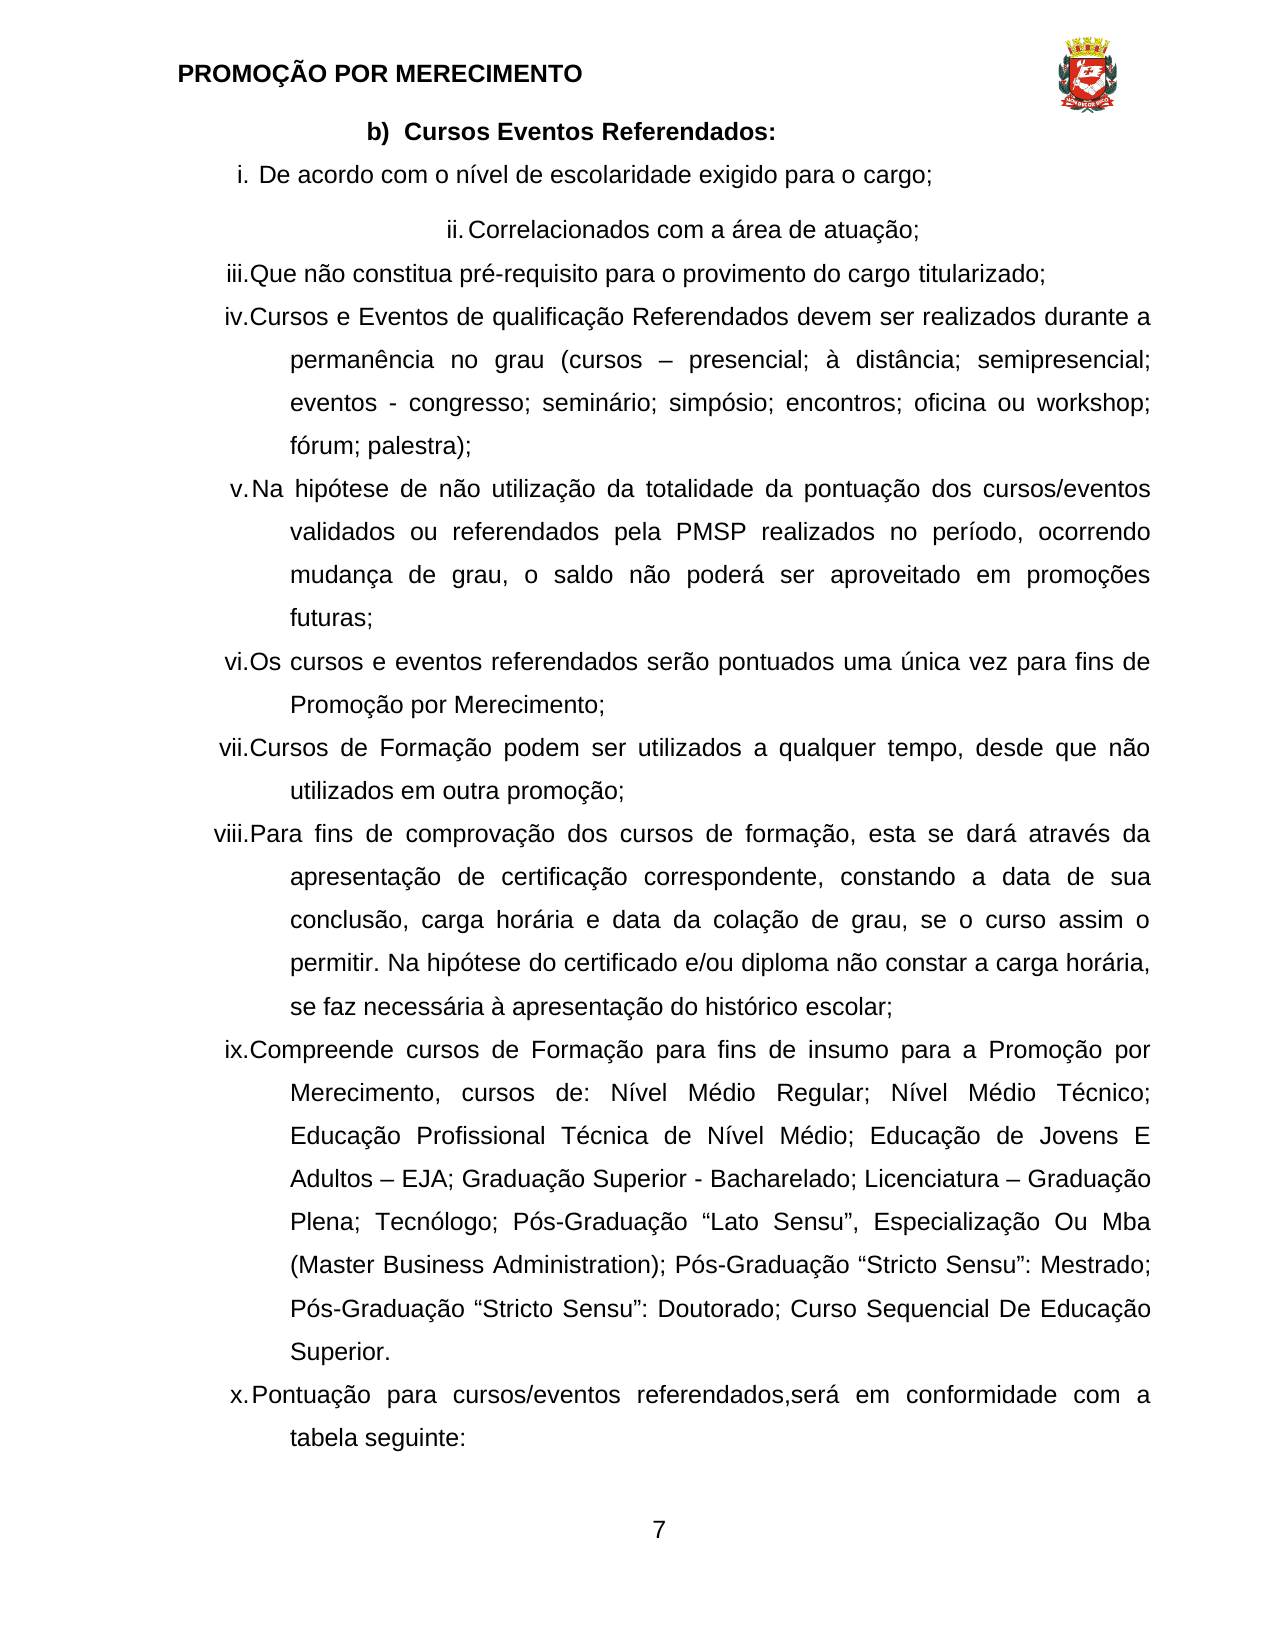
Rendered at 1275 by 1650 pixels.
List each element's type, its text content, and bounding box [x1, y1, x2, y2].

list Correlacionados com a área de atuação; [446, 215, 1235, 244]
list Cursos de Formação podem ser utilizados a qualquer tempo, desde que não utilizados em outra promoção; [219, 733, 1152, 805]
list De acordo com o nível de escolaridade exigido para o cargo; [237, 160, 1235, 188]
list Cursos e Eventos de qualificação Referendados devem ser realizados durante a permanência no grau (cursos – presencial; à distância; semipresencial; eventos - congresso; seminário; simpósio; encontros; oficina ou workshop; fórum; palestra); [224, 302, 1152, 460]
list Para fins de comprovação dos cursos de formação, esta se dará através da apresentação de certificação correspondente, constando a data de sua conclusão, carga horária e data da colação de grau, se o curso assim o permitir. Na hipótese do certificado e/ou diploma não constar a carga horária, se faz necessária à apresentação do histórico escolar; [213, 819, 1152, 1020]
list Pontuação para cursos/eventos referendados,será em conformidade com a tabela seguinte: [230, 1380, 1152, 1452]
list Que não constitua pré-requisito para o provimento do cargo titularizado; [226, 258, 1235, 287]
list Na hipótese de não utilização da totalidade da pontuação dos cursos/eventos validados ou referendados pela PMSP realizados no período, ocorrendo mudança de grau, o saldo não poderá ser aproveitado em promoções futuras; [230, 474, 1152, 632]
list Os cursos e eventos referendados serão pontuados uma única vez para fins de Promoção por Merecimento; [224, 647, 1152, 718]
list Compreende cursos de Formação para fins de insumo para a Promoção por Merecimento, cursos de: Nível Médio Regular; Nível Médio Técnico; Educação Profissional Técnica de Nível Médio; Educação de Jovens E Adultos – EJA; Graduação Superior - Bacharelado; Licenciatura – Graduação Plena; Tecnólogo; Pós-Graduação “Lato Sensu”, Especialização Ou Mba (Master Business Administration); Pós-Graduação “Stricto Sensu”: Mestrado; Pós-Graduação “Stricto Sensu”: Doutorado; Curso Sequencial De Educação Superior. [224, 1035, 1152, 1365]
list Cursos Eventos Referendados: [366, 117, 1235, 145]
